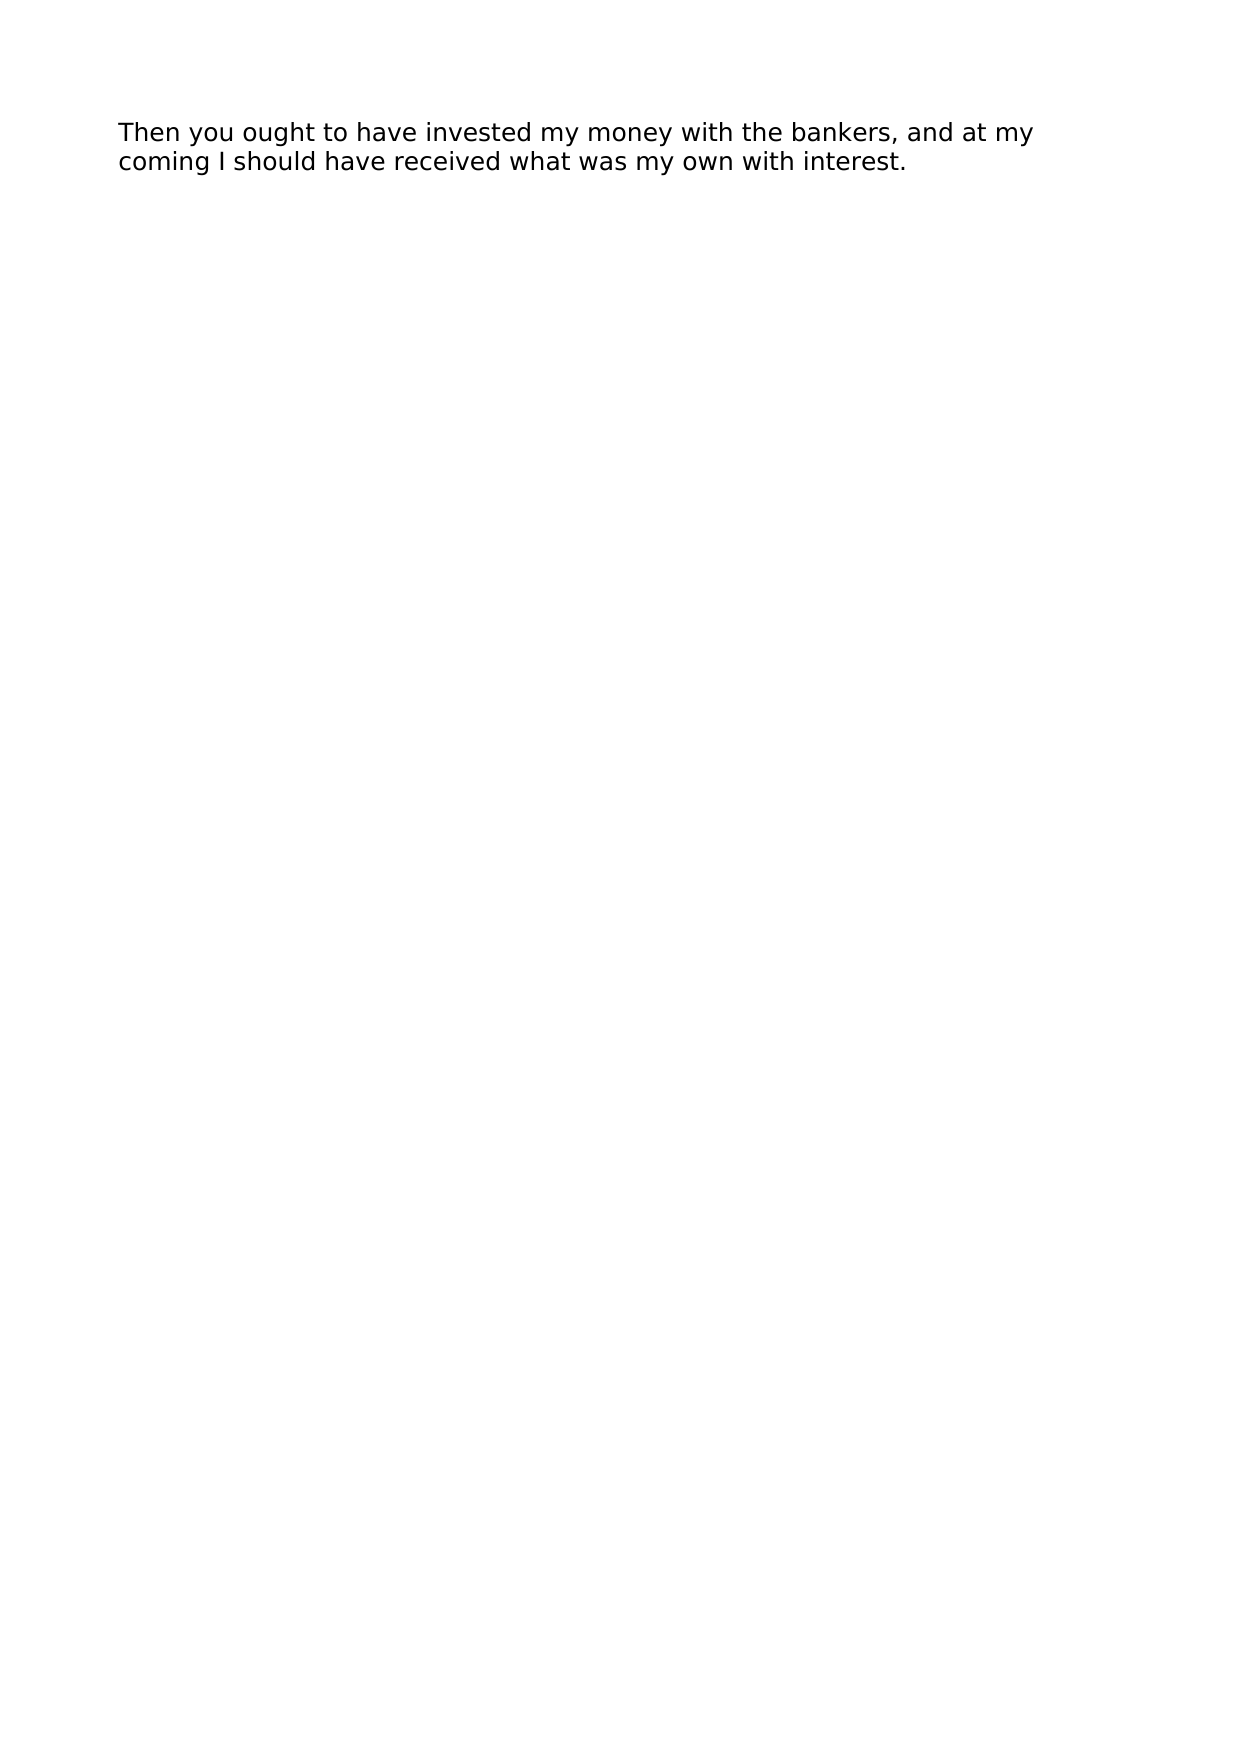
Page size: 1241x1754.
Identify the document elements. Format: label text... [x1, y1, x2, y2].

text Then you ought to have invested my money with the bankers, and at my coming I should have received what was my own with interest. [118, 118, 1122, 176]
